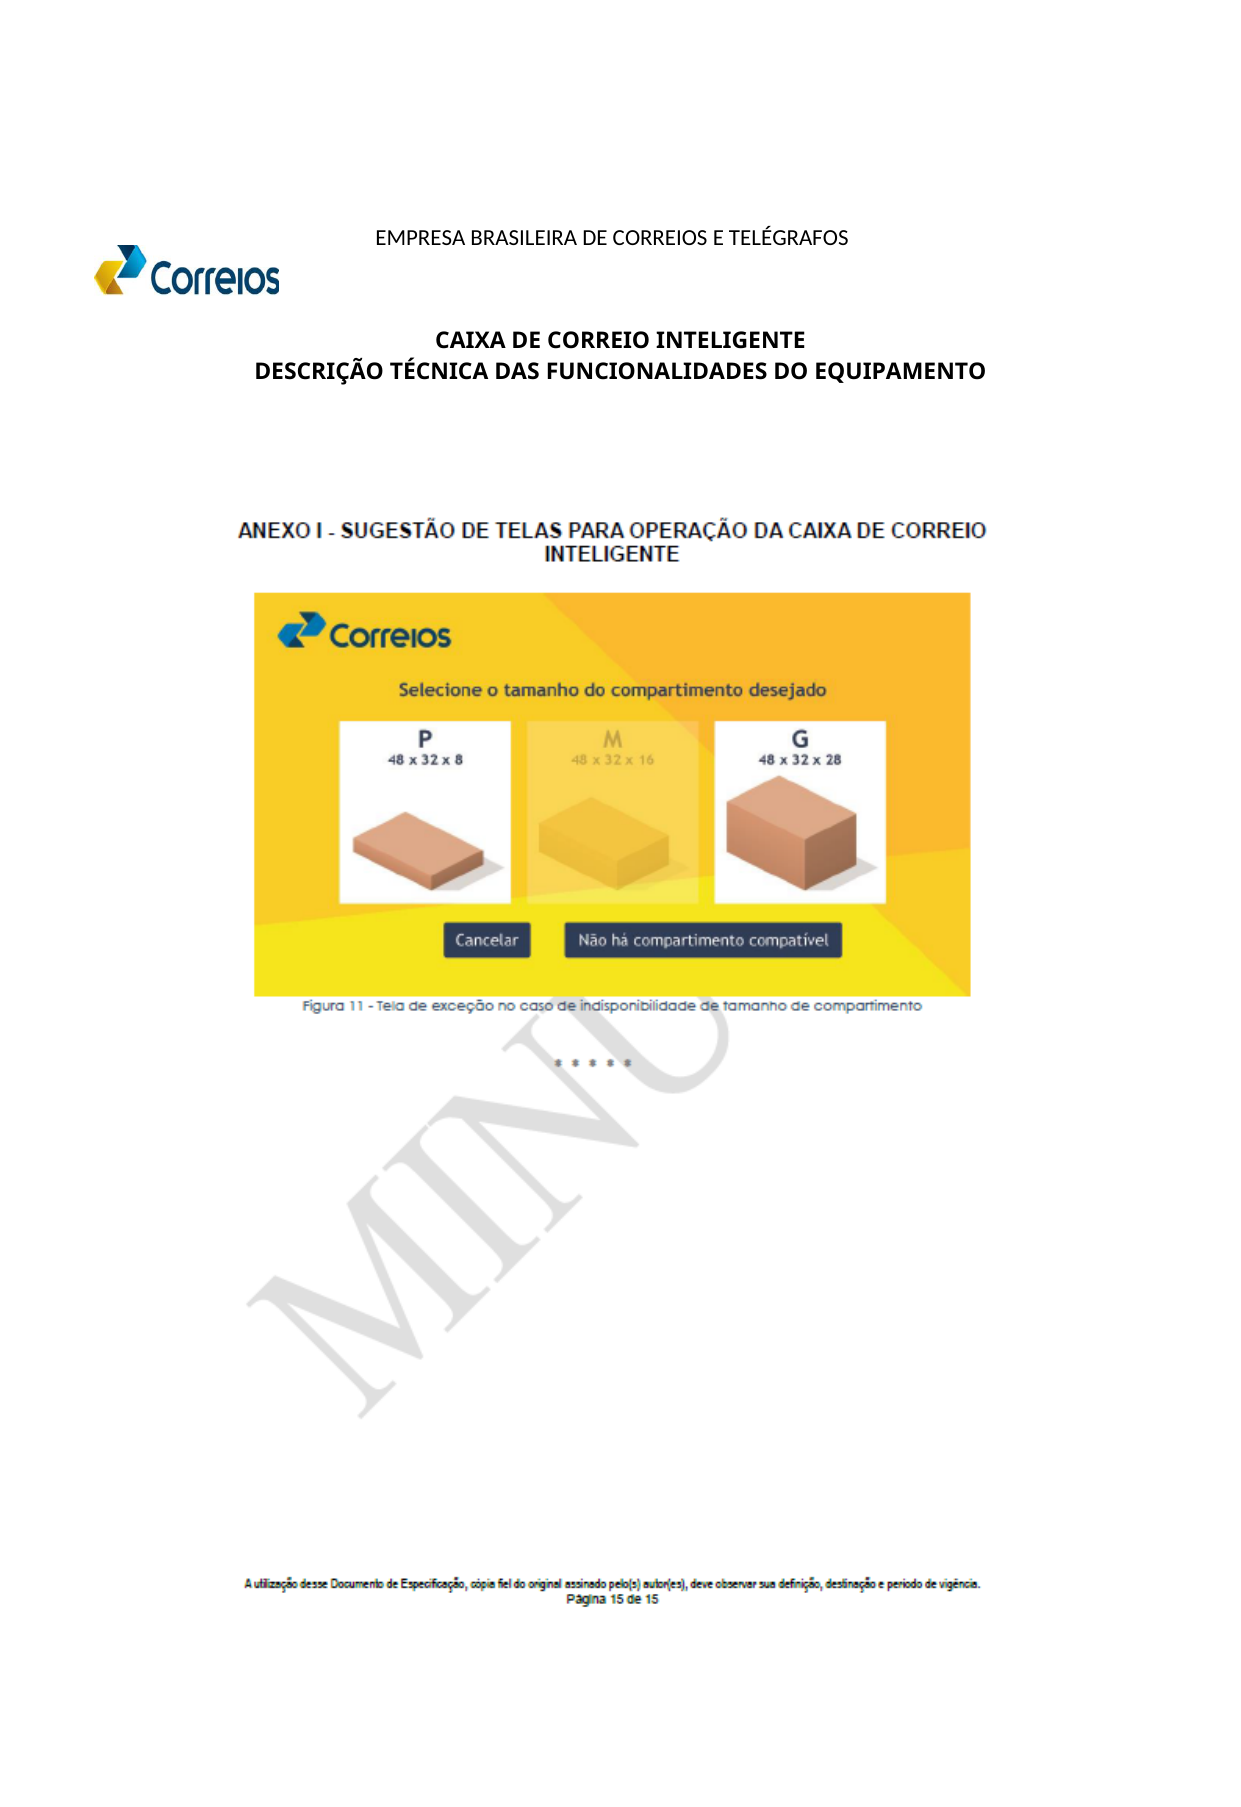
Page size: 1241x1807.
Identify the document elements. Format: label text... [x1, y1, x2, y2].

text DESCRIÇÃO TÉCNICA DAS FUNCIONALIDADES DO EQUIPAMENTO [94, 355, 1146, 386]
text EMPRESA BRASILEIRA DE CORREIOS E TELÉGRAFOS [94, 221, 1146, 296]
text CAIXA DE CORREIO INTELIGENTE [94, 323, 1146, 355]
